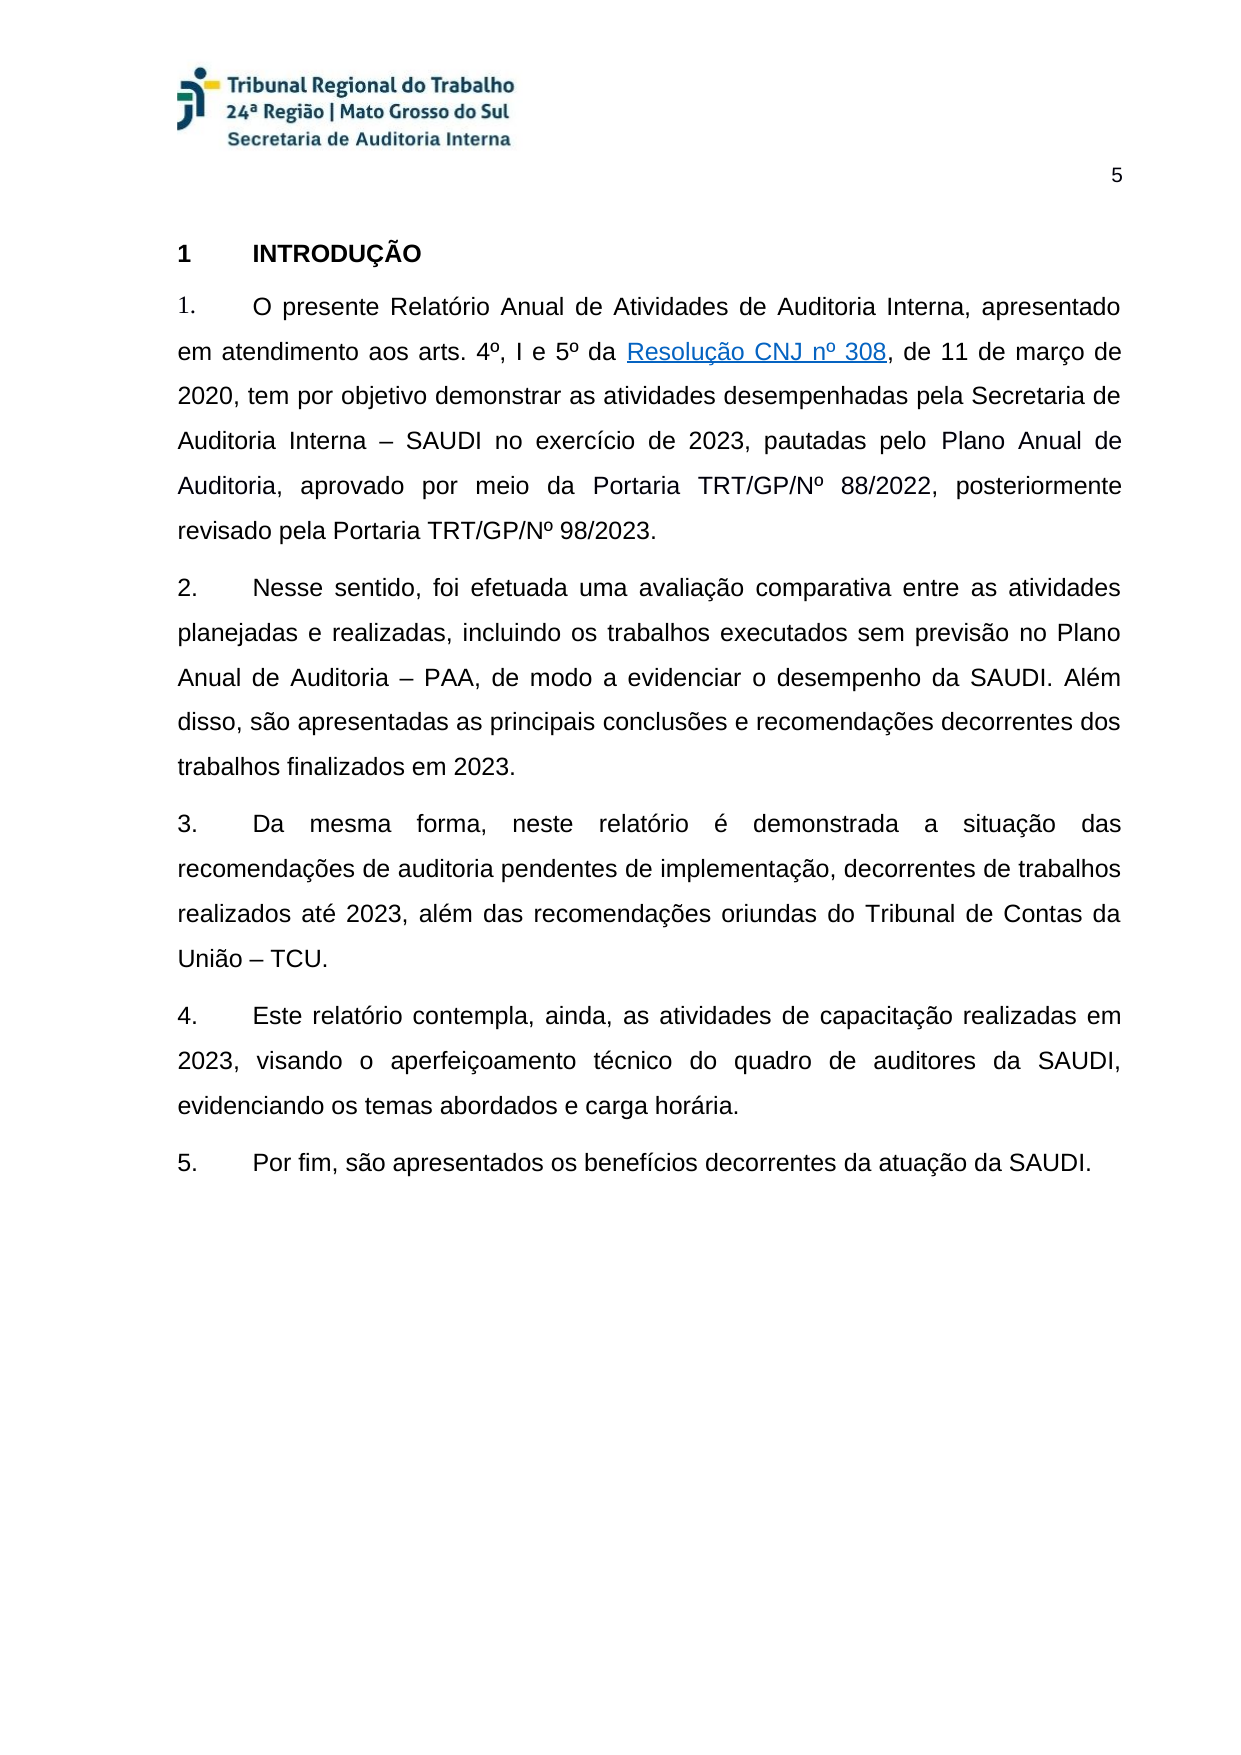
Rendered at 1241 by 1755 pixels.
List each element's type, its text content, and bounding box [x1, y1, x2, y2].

list O presente Relatório Anual de Atividades de Auditoria Interna, apresentado em atendimento aos arts. 4º, I e 5º da Resolução CNJ nº 308, de 11 de março de 2020, tem por objetivo demonstrar as atividades desempenhadas pela Secretaria de Auditoria Interna – SAUDI no exercício de 2023, pautadas pelo Plano Anual de Auditoria, aprovado por meio da Portaria TRT/GP/Nº 88/2022, posteriormente revisado pela Portaria TRT/GP/Nº 98/2023. [177, 291, 1122, 544]
list Da mesma forma, neste relatório é demonstrada a situação das recomendações de auditoria pendentes de implementação, decorrentes de trabalhos realizados até 2023, além das recomendações oriundas do Tribunal de Contas da União – TCU. [177, 808, 1122, 972]
list Nesse sentido, foi efetuada uma avaliação comparativa entre as atividades planejadas e realizadas, incluindo os trabalhos executados sem previsão no Plano Anual de Auditoria – PAA, de modo a evidenciar o desempenho da SAUDI. Além disso, são apresentadas as principais conclusões e recomendações decorrentes dos trabalhos finalizados em 2023. [177, 572, 1122, 781]
list Por fim, são apresentados os benefícios decorrentes da atuação da SAUDI. [177, 1147, 1122, 1177]
list Este relatório contempla, ainda, as atividades de capacitação realizadas em 2023, visando o aperfeiçoamento técnico do quadro de auditores da SAUDI, evidenciando os temas abordados e carga horária. [177, 1000, 1122, 1119]
list INTRODUÇÃO [177, 238, 1122, 268]
